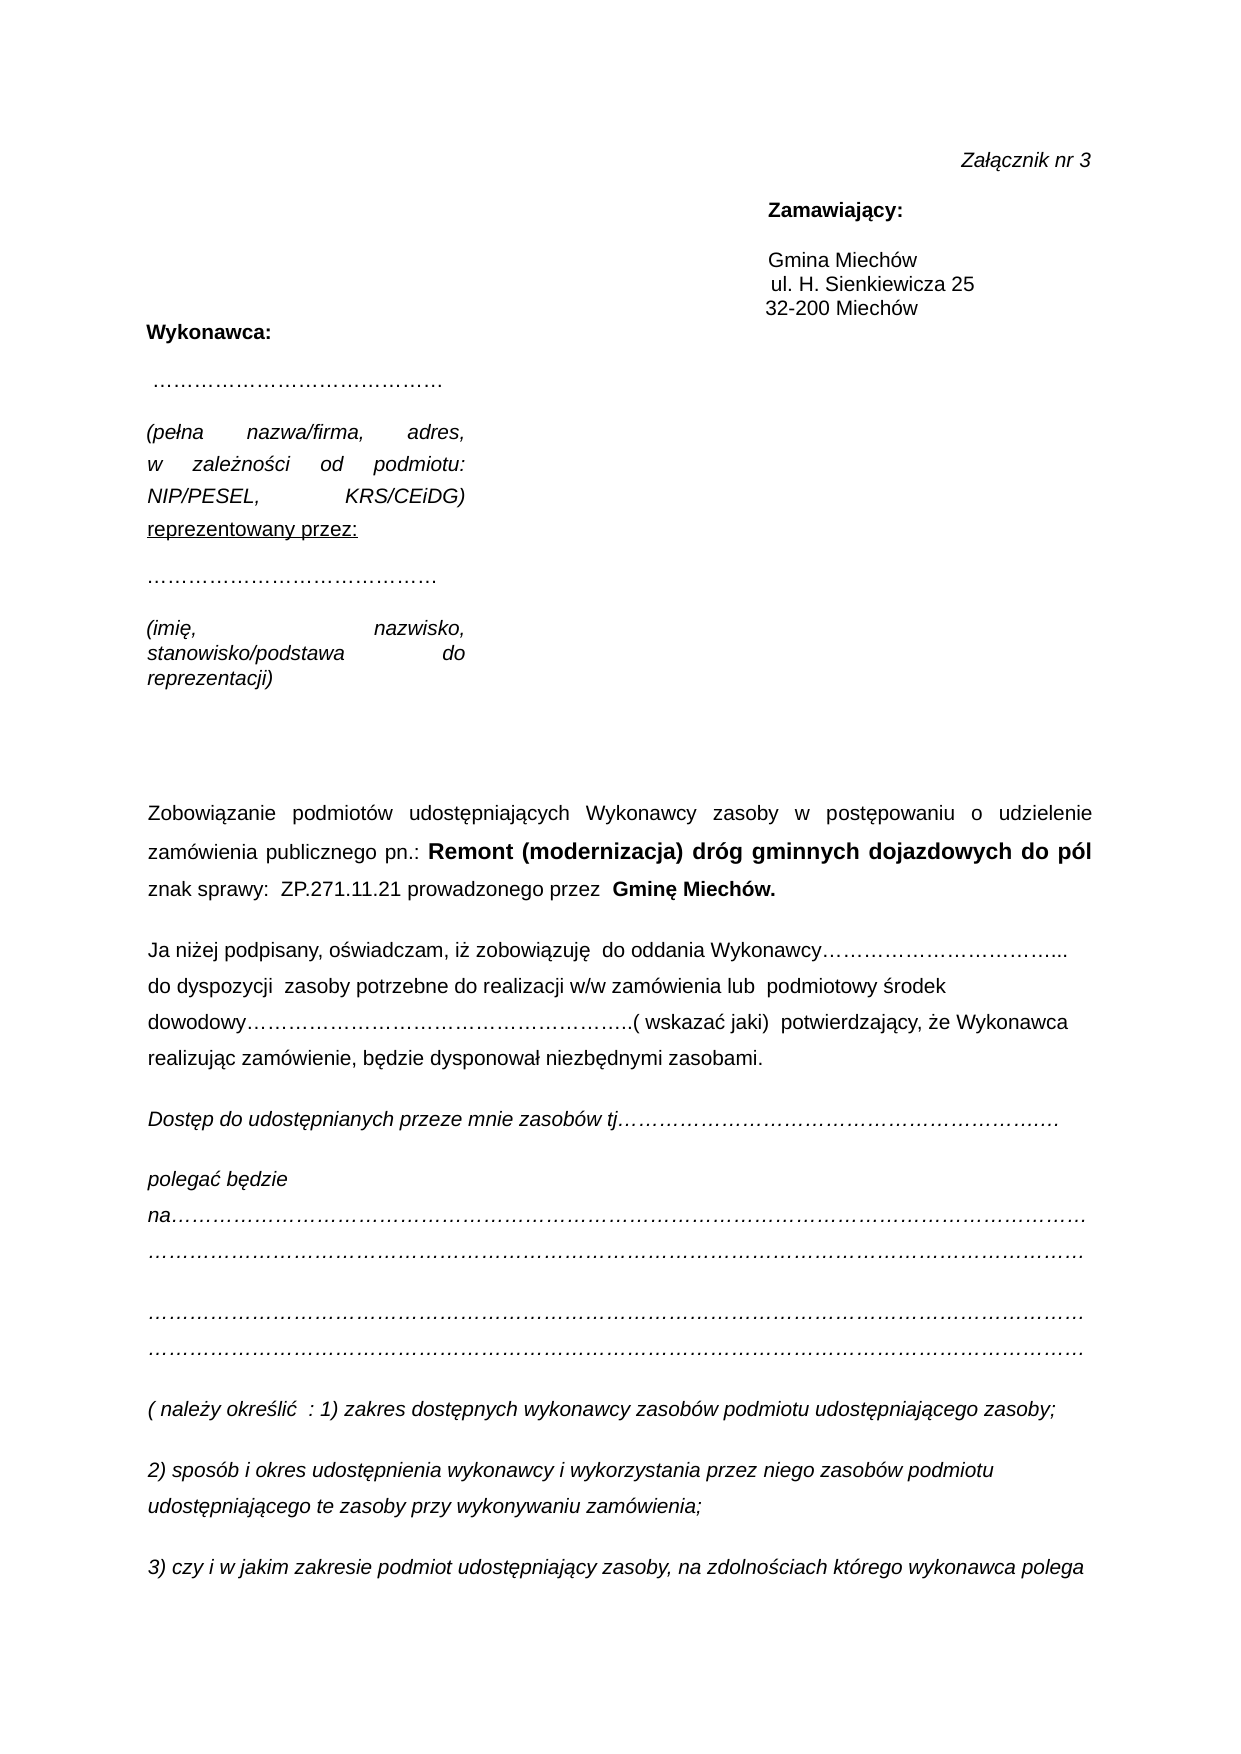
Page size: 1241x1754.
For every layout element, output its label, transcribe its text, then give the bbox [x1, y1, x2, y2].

list ( należy określić : 1) zakres dostępnych wykonawcy zasobów podmiotu udostępniającego zasoby; [148, 1397, 1093, 1421]
text Zamawiający: [768, 198, 1093, 222]
text …………………………………… [146, 564, 761, 588]
text Gmina Miechów [768, 248, 1093, 272]
text Załącznik nr 3 [768, 148, 1093, 172]
list polegać będzie na…………………………………………………………………………………………………………………………………………………………………………………………………………………………………………… [148, 1167, 1093, 1263]
text Ja niżej podpisany, oświadczam, iż zobowiązuję do oddania Wykonawcy……………………………... do dyspozycji zasoby potrzebne do realizacji w/w zamówienia lub podmiotowy środek dowodowy………………………………………………..( wskazać jaki) potwierdzający, że Wykonawca realizując zamówienie, będzie dysponował niezbędnymi zasobami. [148, 938, 1093, 1069]
text ul. H. Sienkiewicza 25 [146, 272, 1093, 296]
list Dostęp do udostępnianych przeze mnie zasobów tj…………………………………………………….… [148, 1106, 1093, 1130]
list 3) czy i w jakim zakresie podmiot udostępniający zasoby, na zdolnościach którego wykonawca polega [148, 1555, 1093, 1579]
text Zobowiązanie podmiotów udostępniających Wykonawcy zasoby w postępowaniu o udzielenie zamówienia publicznego pn.: Remont (modernizacja) dróg gminnych dojazdowych do pól znak sprawy: ZP.271.11.21 prowadzonego przez Gminę Miechów. [148, 801, 1093, 901]
text (imię, nazwisko, stanowisko/podstawa do reprezentacji) [146, 616, 467, 689]
list ……………………………………………………………………………………………………………………………………………………………………………………………………………………………………………… [148, 1300, 1093, 1360]
text 32-200 Miechów [146, 296, 1093, 320]
text Wykonawca: [146, 320, 1093, 344]
list 2) sposób i okres udostępnienia wykonawcy i wykorzystania przez niego zasobów podmiotu udostępniającego te zasoby przy wykonywaniu zamówienia; [148, 1458, 1093, 1518]
text …………………………………… [146, 368, 761, 392]
text (pełna nazwa/firma, adres, w zależności od podmiotu: NIP/PESEL, KRS/CEiDG) reprezentowany przez: [146, 419, 467, 540]
